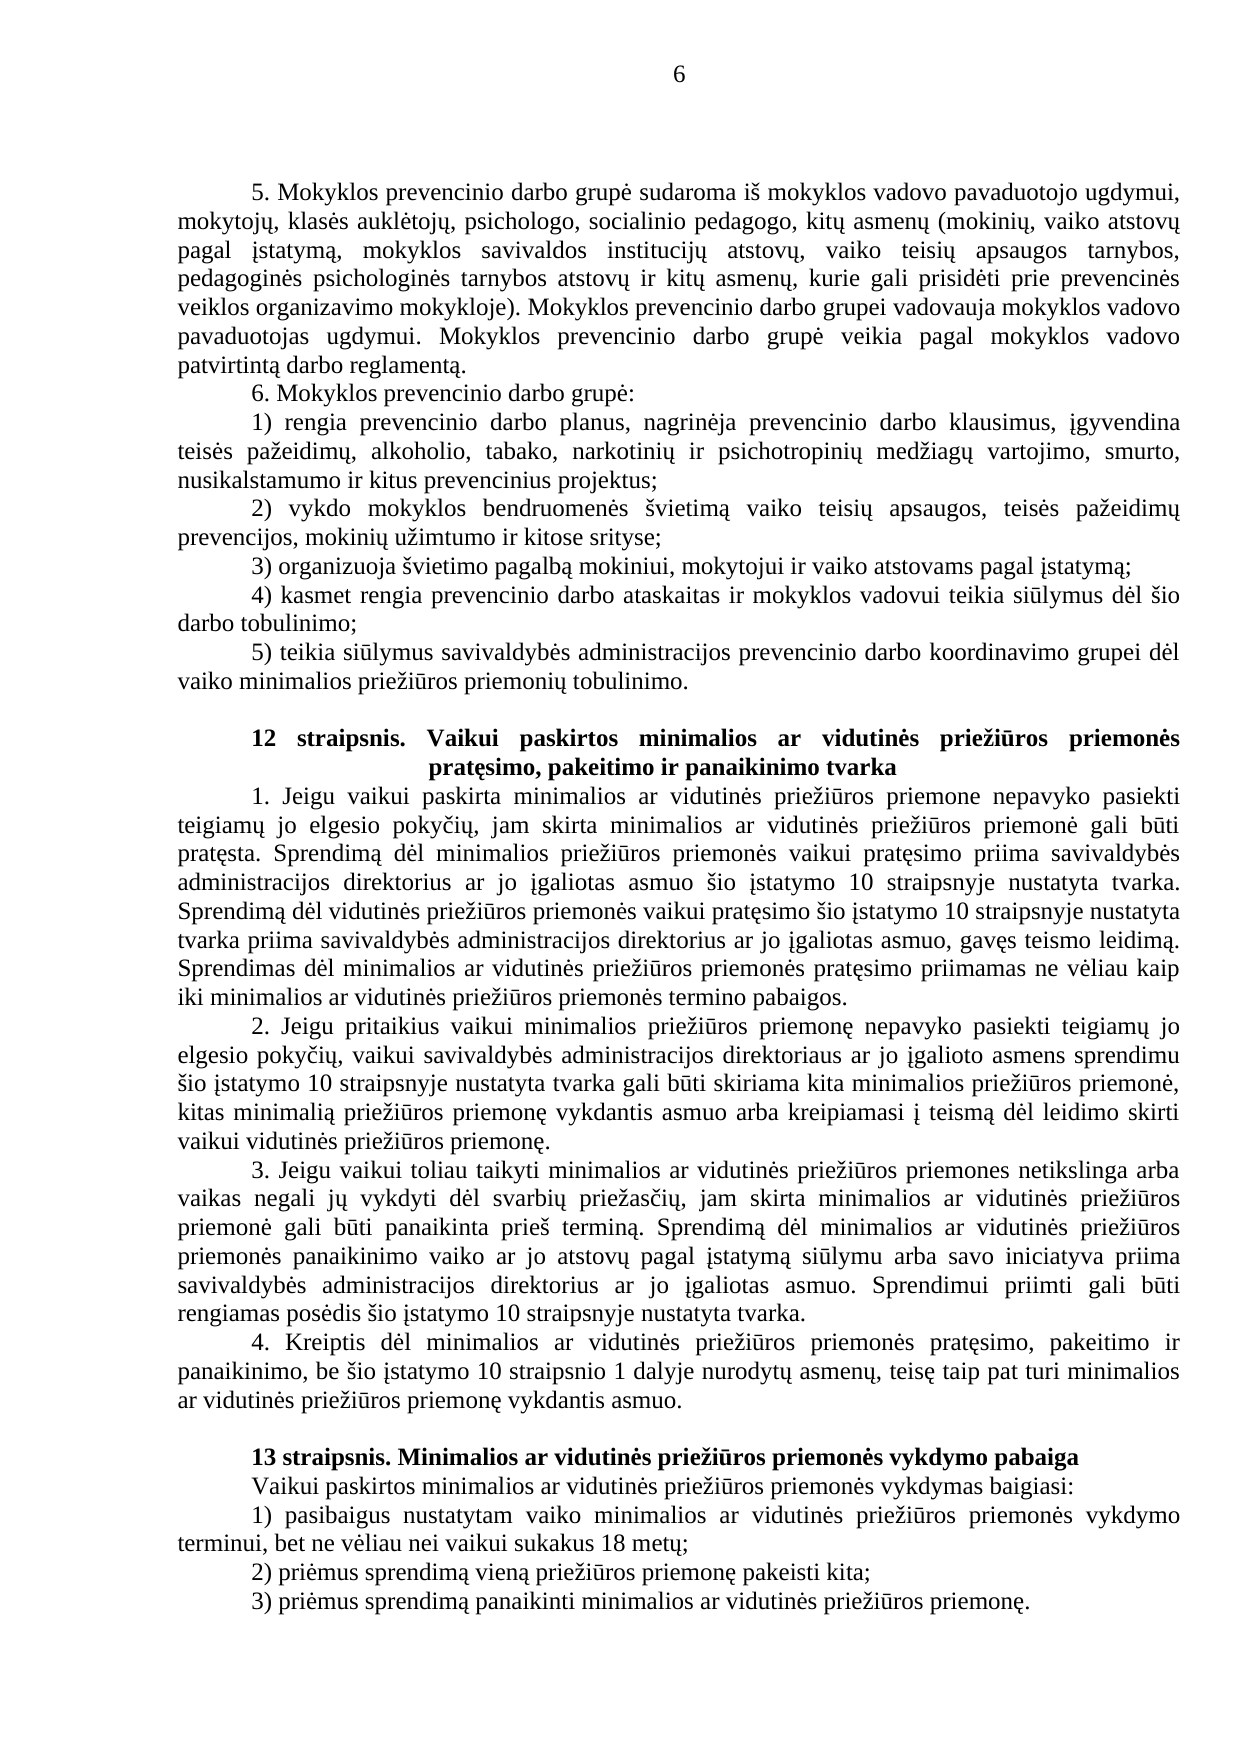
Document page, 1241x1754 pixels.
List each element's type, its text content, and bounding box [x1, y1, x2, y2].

text 13 straipsnis. Minimalios ar vidutinės priežiūros priemonės vykdymo pabaiga [177, 1442, 1181, 1471]
text 5) teikia siūlymus savivaldybės administracijos prevencinio darbo koordinavimo grupei dėl vaiko minimalios priežiūros priemonių tobulinimo. [177, 637, 1181, 695]
text 4) kasmet rengia prevencinio darbo ataskaitas ir mokyklos vadovui teikia siūlymus dėl šio darbo tobulinimo; [177, 580, 1181, 637]
text 2. Jeigu pritaikius vaikui minimalios priežiūros priemonę nepavyko pasiekti teigiamų jo elgesio pokyčių, vaikui savivaldybės administracijos direktoriaus ar jo įgalioto asmens sprendimu šio įstatymo 10 straipsnyje nustatyta tvarka gali būti skiriama kita minimalios priežiūros priemonė, kitas minimalią priežiūros priemonę vykdantis asmuo arba kreipiamasi į teismą dėl leidimo skirti vaikui vidutinės priežiūros priemonę. [177, 1011, 1181, 1155]
text 1) pasibaigus nustatytam vaiko minimalios ar vidutinės priežiūros priemonės vykdymo terminui, bet ne vėliau nei vaikui sukakus 18 metų; [177, 1500, 1181, 1557]
text 5. Mokyklos prevencinio darbo grupė sudaroma iš mokyklos vadovo pavaduotojo ugdymui, mokytojų, klasės auklėtojų, psichologo, socialinio pedagogo, kitų asmenų (mokinių, vaiko atstovų pagal įstatymą, mokyklos savivaldos institucijų atstovų, vaiko teisių apsaugos tarnybos, pedagoginės psichologinės tarnybos atstovų ir kitų asmenų, kurie gali prisidėti prie prevencinės veiklos organizavimo mokykloje). Mokyklos prevencinio darbo grupei vadovauja mokyklos vadovo pavaduotojas ugdymui. Mokyklos prevencinio darbo grupė veikia pagal mokyklos vadovo patvirtintą darbo reglamentą. [177, 177, 1181, 378]
text 1. Jeigu vaikui paskirta minimalios ar vidutinės priežiūros priemone nepavyko pasiekti teigiamų jo elgesio pokyčių, jam skirta minimalios ar vidutinės priežiūros priemonė gali būti pratęsta. Sprendimą dėl minimalios priežiūros priemonės vaikui pratęsimo priima savivaldybės administracijos direktorius ar jo įgaliotas asmuo šio įstatymo 10 straipsnyje nustatyta tvarka. Sprendimą dėl vidutinės priežiūros priemonės vaikui pratęsimo šio įstatymo 10 straipsnyje nustatyta tvarka priima savivaldybės administracijos direktorius ar jo įgaliotas asmuo, gavęs teismo leidimą. Sprendimas dėl minimalios ar vidutinės priežiūros priemonės pratęsimo priimamas ne vėliau kaip iki minimalios ar vidutinės priežiūros priemonės termino pabaigos. [177, 781, 1181, 1011]
text 6. Mokyklos prevencinio darbo grupė: [177, 378, 1181, 407]
text 1) rengia prevencinio darbo planus, nagrinėja prevencinio darbo klausimus, įgyvendina teisės pažeidimų, alkoholio, tabako, narkotinių ir psichotropinių medžiagų vartojimo, smurto, nusikalstamumo ir kitus prevencinius projektus; [177, 407, 1181, 493]
text 12 straipsnis. Vaikui paskirtos minimalios ar vidutinės priežiūros priemonės pratęsimo, pakeitimo ir panaikinimo tvarka [251, 723, 1181, 781]
text 4. Kreiptis dėl minimalios ar vidutinės priežiūros priemonės pratęsimo, pakeitimo ir panaikinimo, be šio įstatymo 10 straipsnio 1 dalyje nurodytų asmenų, teisę taip pat turi minimalios ar vidutinės priežiūros priemonę vykdantis asmuo. [177, 1327, 1181, 1413]
text 2) priėmus sprendimą vieną priežiūros priemonę pakeisti kita; [177, 1557, 1181, 1586]
text 3) priėmus sprendimą panaikinti minimalios ar vidutinės priežiūros priemonę. [177, 1586, 1181, 1615]
text 2) vykdo mokyklos bendruomenės švietimą vaiko teisių apsaugos, teisės pažeidimų prevencijos, mokinių užimtumo ir kitose srityse; [177, 493, 1181, 551]
text 3) organizuoja švietimo pagalbą mokiniui, mokytojui ir vaiko atstovams pagal įstatymą; [177, 551, 1181, 580]
text 3. Jeigu vaikui toliau taikyti minimalios ar vidutinės priežiūros priemones netikslinga arba vaikas negali jų vykdyti dėl svarbių priežasčių, jam skirta minimalios ar vidutinės priežiūros priemonė gali būti panaikinta prieš terminą. Sprendimą dėl minimalios ar vidutinės priežiūros priemonės panaikinimo vaiko ar jo atstovų pagal įstatymą siūlymu arba savo iniciatyva priima savivaldybės administracijos direktorius ar jo įgaliotas asmuo. Sprendimui priimti gali būti rengiamas posėdis šio įstatymo 10 straipsnyje nustatyta tvarka. [177, 1155, 1181, 1327]
text Vaikui paskirtos minimalios ar vidutinės priežiūros priemonės vykdymas baigiasi: [177, 1471, 1181, 1500]
